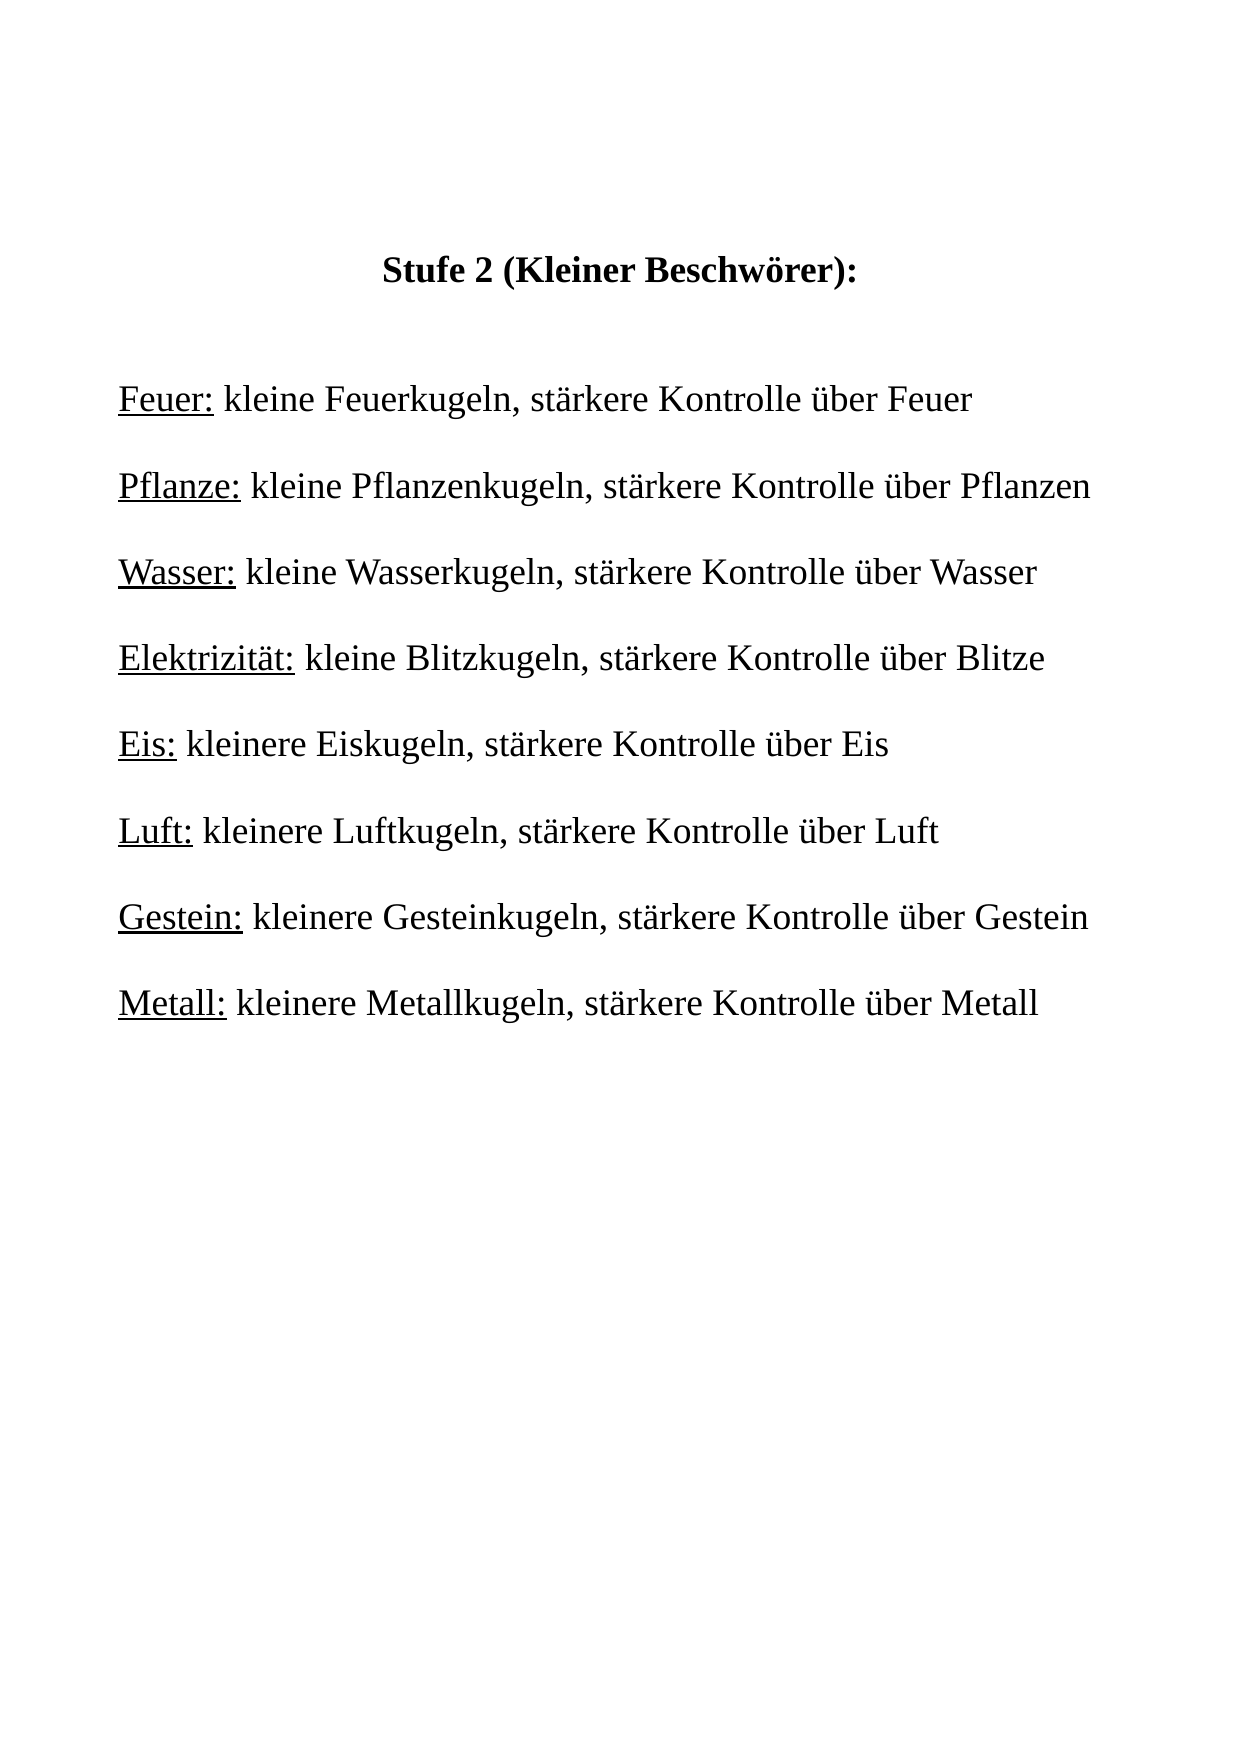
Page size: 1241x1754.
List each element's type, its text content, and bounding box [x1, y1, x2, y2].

text Luft: kleinere Luftkugeln, stärkere Kontrolle über Luft [118, 808, 1122, 851]
text Feuer: kleine Feuerkugeln, stärkere Kontrolle über Feuer [118, 377, 1122, 420]
text Eis: kleinere Eiskugeln, stärkere Kontrolle über Eis [118, 722, 1122, 765]
text Stufe 2 (Kleiner Beschwörer): [118, 247, 1122, 291]
text Elektrizität: kleine Blitzkugeln, stärkere Kontrolle über Blitze [118, 636, 1122, 679]
text Metall: kleinere Metallkugeln, stärkere Kontrolle über Metall [118, 981, 1122, 1024]
text Wasser: kleine Wasserkugeln, stärkere Kontrolle über Wasser [118, 549, 1122, 592]
text Gestein: kleinere Gesteinkugeln, stärkere Kontrolle über Gestein [118, 894, 1122, 937]
text Pflanze: kleine Pflanzenkugeln, stärkere Kontrolle über Pflanzen [118, 463, 1122, 506]
